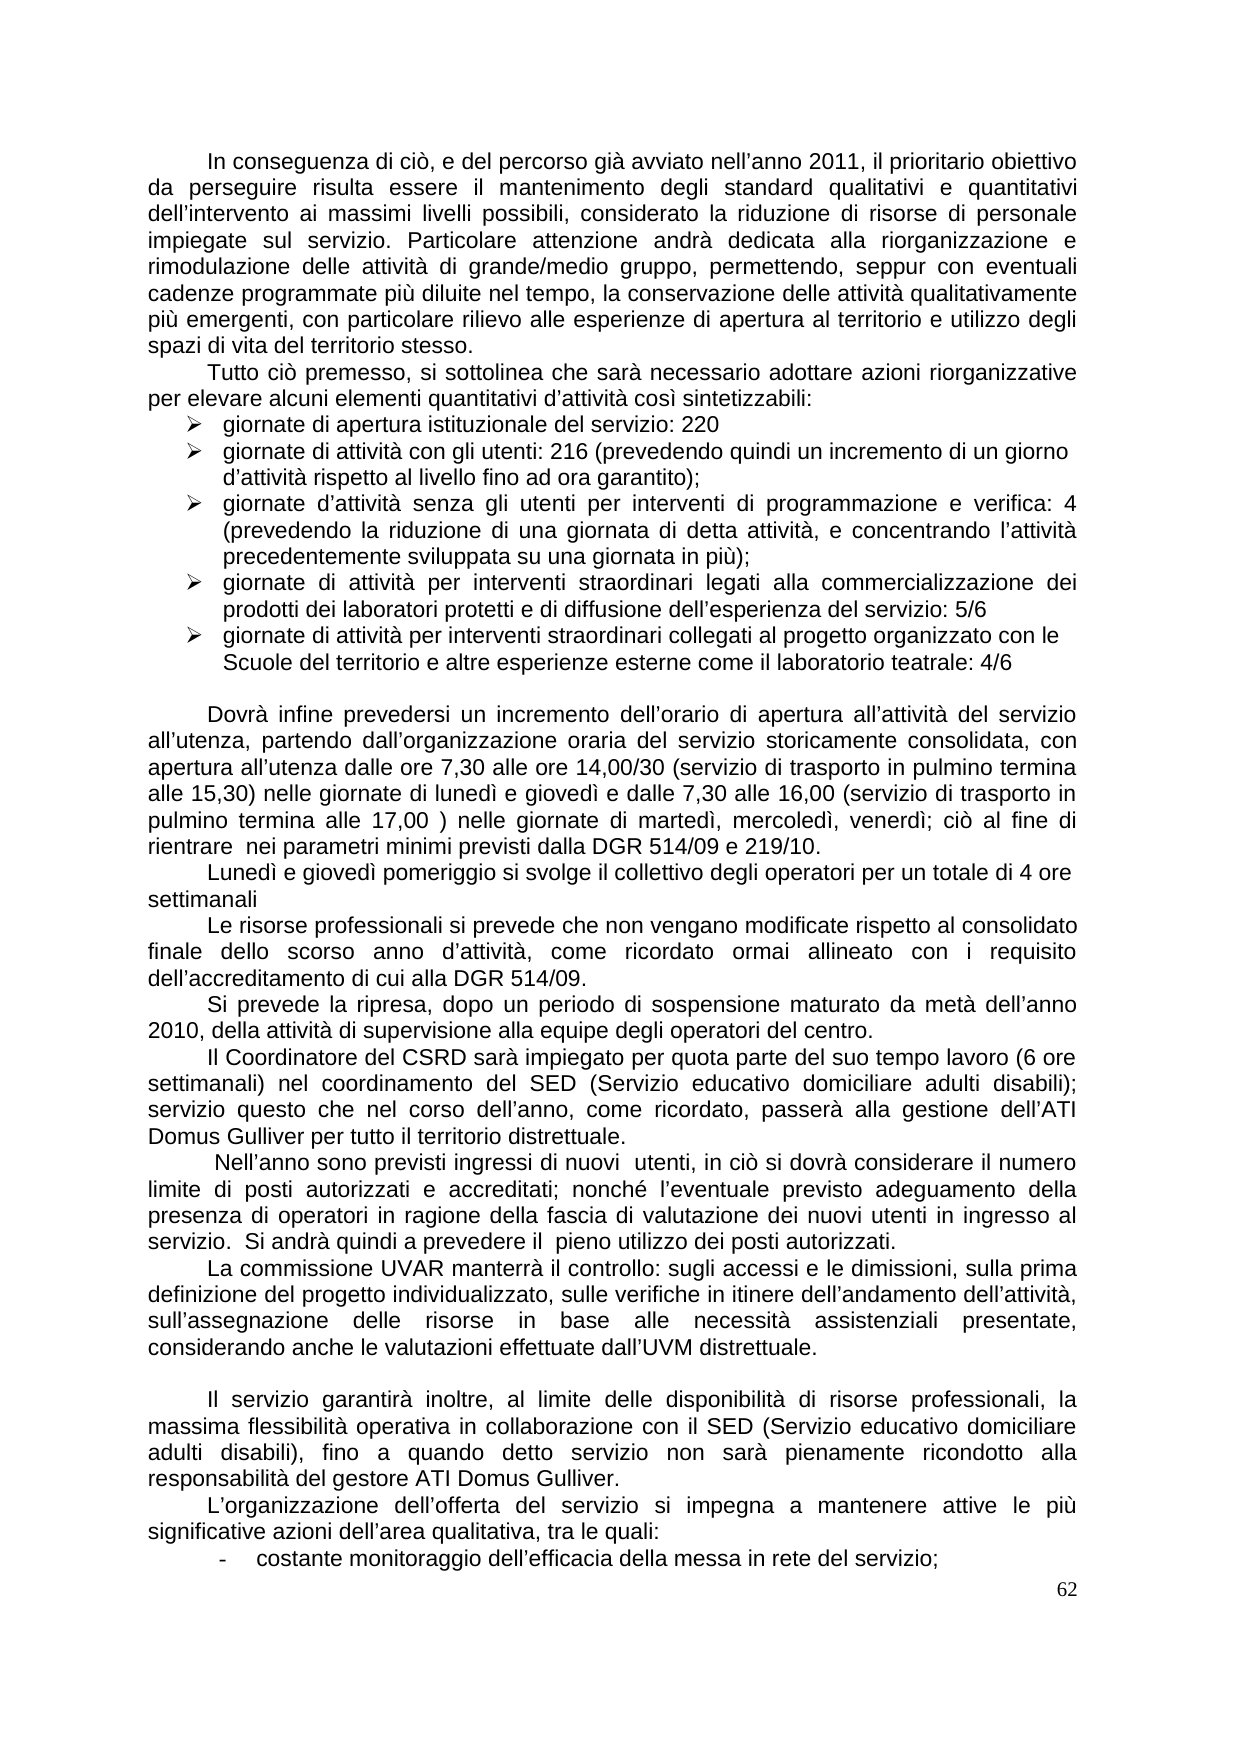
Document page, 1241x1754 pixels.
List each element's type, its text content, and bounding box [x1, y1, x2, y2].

text Le risorse professionali si prevede che non vengano modificate rispetto al consolidato finale dello scorso anno d’attività, come ricordato ormai allineato con i requisito dell’accreditamento di cui alla DGR 514/09. [148, 912, 1078, 991]
subtitle In conseguenza di ciò, e del percorso già avviato nell’anno 2011, il prioritario obiettivo da perseguire risulta essere il mantenimento degli standard qualitativi e quantitativi dell’intervento ai massimi livelli possibili, considerato la riduzione di risorse di personale impiegate sul servizio. Particolare attenzione andrà dedicata alla riorganizzazione e rimodulazione delle attività di grande/medio gruppo, permettendo, seppur con eventuali cadenze programmate più diluite nel tempo, la conservazione delle attività qualitativamente più emergenti, con particolare rilievo alle esperienze di apertura al territorio e utilizzo degli spazi di vita del territorio stesso. [148, 148, 1078, 358]
list giornate d’attività senza gli utenti per interventi di programmazione e verifica: 4 (prevedendo la riduzione di una giornata di detta attività, e concentrando l’attività precedentemente sviluppata su una giornata in più); [185, 490, 1078, 569]
text La commissione UVAR manterrà il controllo: sugli accessi e le dimissioni, sulla prima definizione del progetto individualizzato, sulle verifiche in itinere dell’andamento dell’attività, sull’assegnazione delle risorse in base alle necessità assistenziali presentate, considerando anche le valutazioni effettuate dall’UVM distrettuale. [148, 1254, 1078, 1360]
text Il servizio garantirà inoltre, al limite delle disponibilità di risorse professionali, la massima flessibilità operativa in collaborazione con il SED (Servizio educativo domiciliare adulti disabili), fino a quando detto servizio non sarà pienamente ricondotto alla responsabilità del gestore ATI Domus Gulliver. [148, 1386, 1078, 1492]
text Tutto ciò premesso, si sottolinea che sarà necessario adottare azioni riorganizzative per elevare alcuni elementi quantitativi d’attività così sintetizzabili: [148, 358, 1078, 411]
text L’organizzazione dell’offerta del servizio si impegna a mantenere attive le più significative azioni dell’area qualitativa, tra le quali: [148, 1492, 1078, 1544]
text Nell’anno sono previsti ingressi di nuovi utenti, in ciò si dovrà considerare il numero limite di posti autorizzati e accreditati; nonché l’eventuale previsto adeguamento della presenza di operatori in ragione della fascia di valutazione dei nuovi utenti in ingresso al servizio. Si andrà quindi a prevedere il pieno utilizzo dei posti autorizzati. [148, 1149, 1078, 1254]
list giornate di attività con gli utenti: 216 (prevedendo quindi un incremento di un giorno d’attività rispetto al livello fino ad ora garantito); [185, 438, 1078, 490]
text Il Coordinatore del CSRD sarà impiegato per quota parte del suo tempo lavoro (6 ore settimanali) nel coordinamento del SED (Servizio educativo domiciliare adulti disabili); servizio questo che nel corso dell’anno, come ricordato, passerà alla gestione dell’ATI Domus Gulliver per tutto il territorio distrettuale. [148, 1044, 1078, 1149]
list giornate di attività per interventi straordinari collegati al progetto organizzato con le Scuole del territorio e altre esperienze esterne come il laboratorio teatrale: 4/6 [185, 622, 1078, 675]
text Lunedì e giovedì pomeriggio si svolge il collettivo degli operatori per un totale di 4 ore settimanali [148, 859, 1078, 912]
list giornate di apertura istituzionale del servizio: 220 [185, 411, 1078, 438]
list costante monitoraggio dell’efficacia della messa in rete del servizio; [218, 1544, 1078, 1571]
list giornate di attività per interventi straordinari legati alla commercializzazione dei prodotti dei laboratori protetti e di diffusione dell’esperienza del servizio: 5/6 [185, 569, 1078, 622]
text Dovrà infine prevedersi un incremento dell’orario di apertura all’attività del servizio all’utenza, partendo dall’organizzazione oraria del servizio storicamente consolidata, con apertura all’utenza dalle ore 7,30 alle ore 14,00/30 (servizio di trasporto in pulmino termina alle 15,30) nelle giornate di lunedì e giovedì e dalle 7,30 alle 16,00 (servizio di trasporto in pulmino termina alle 17,00 ) nelle giornate di martedì, mercoledì, venerdì; ciò al fine di rientrare nei parametri minimi previsti dalla DGR 514/09 e 219/10. [148, 701, 1078, 859]
text Si prevede la ripresa, dopo un periodo di sospensione maturato da metà dell’anno 2010, della attività di supervisione alla equipe degli operatori del centro. [148, 991, 1078, 1044]
